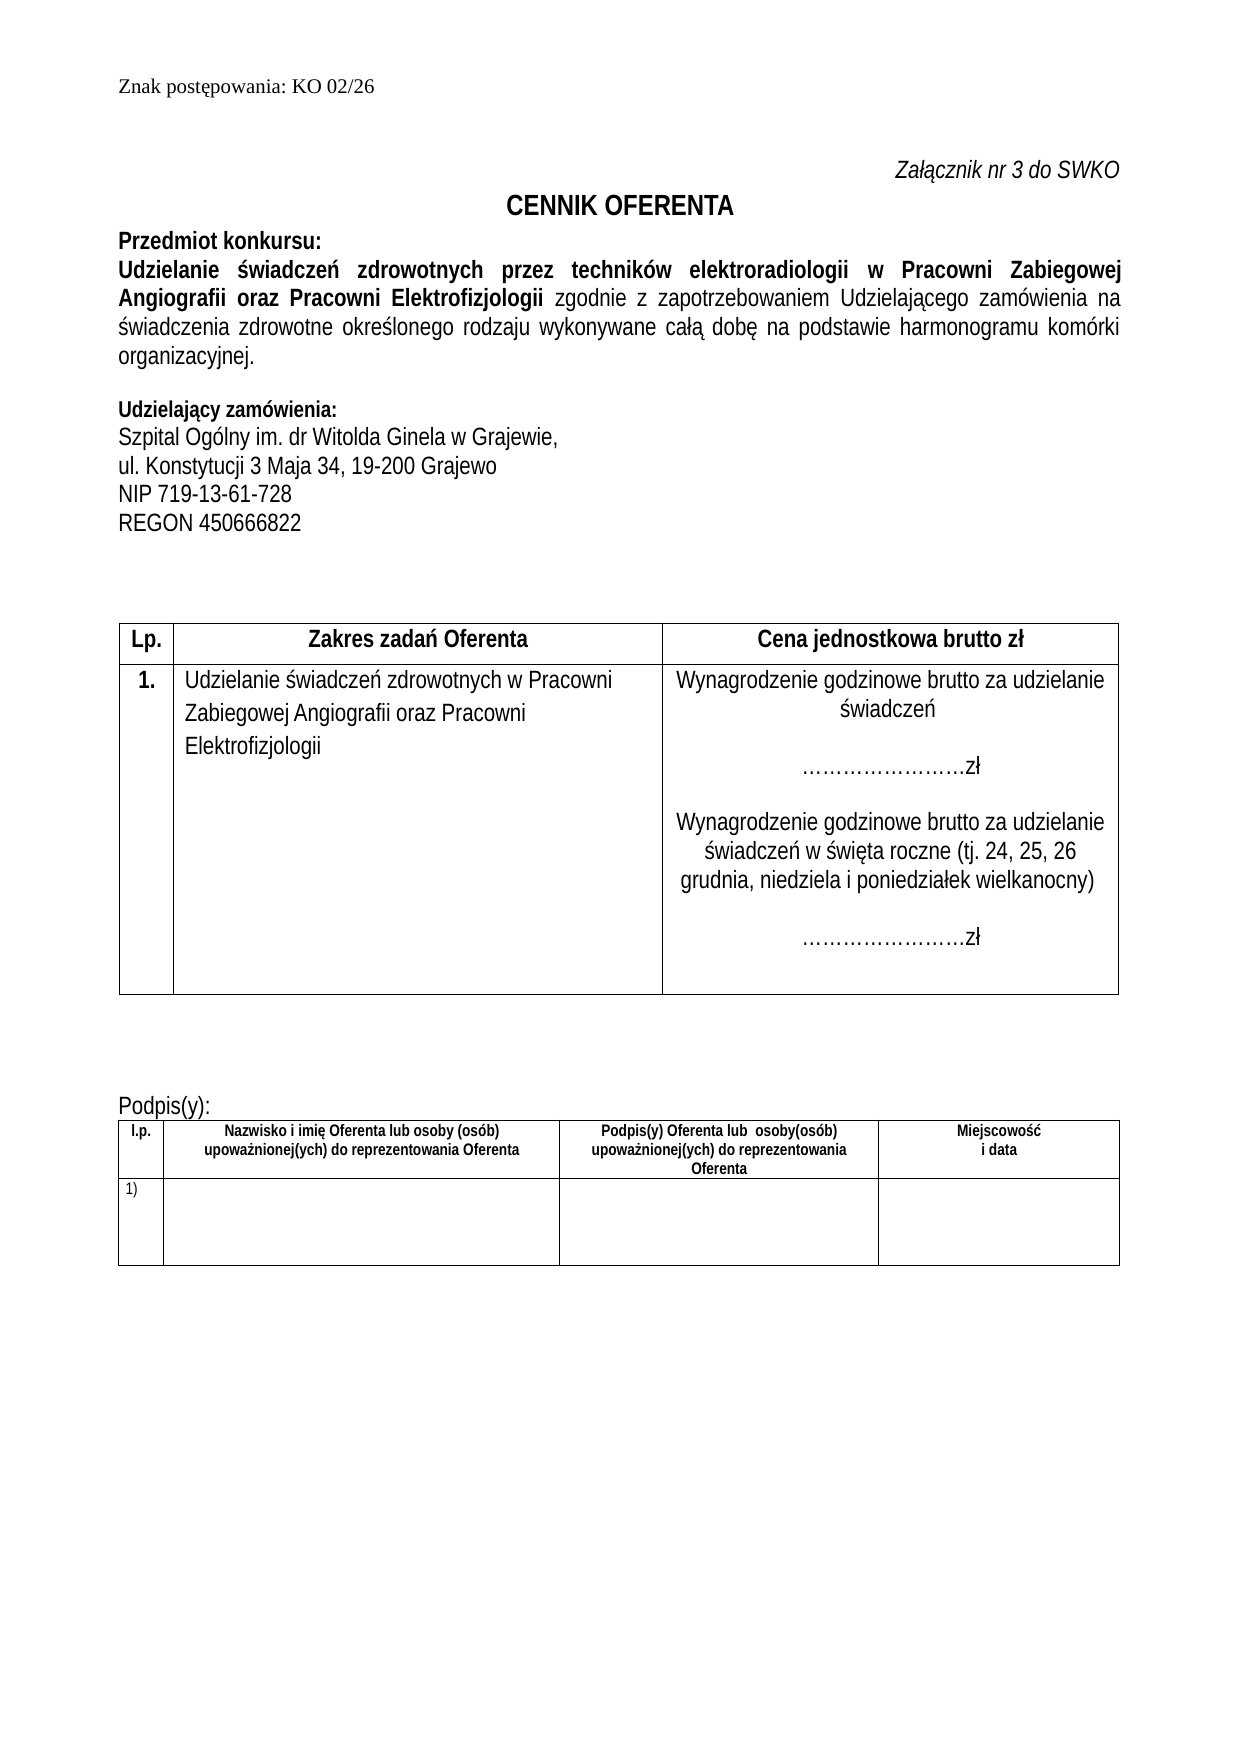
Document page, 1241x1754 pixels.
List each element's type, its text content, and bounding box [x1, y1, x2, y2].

text Szpital Ogólny im. dr Witolda Ginela w Grajewie, [118, 422, 1122, 451]
table_cell [174, 808, 662, 951]
subtitle Przedmiot konkursu: [118, 226, 1122, 255]
table_cell [174, 951, 662, 994]
text CENNIK OFERENTA [118, 188, 1122, 221]
table_cell [663, 951, 1118, 994]
table_cell Wynagrodzenie godzinowe brutto za udzielanie świadczeń w święta roczne (tj. 24, 25, 26 grudnia, niedziela i poniedziałek wielkanocny) ……………………zł [663, 808, 1118, 951]
table_header Cena jednostkowa brutto zł [663, 624, 1118, 664]
table_header Lp. [120, 624, 173, 664]
text Załącznik nr 3 do SWKO [118, 155, 1122, 183]
table_header l.p. [119, 1121, 163, 1178]
text Udzielanie świadczeń zdrowotnych przez techników elektroradiologii w Pracowni Zabiegowej Angiografii oraz Pracowni Elektrofizjologii zgodnie z zapotrzebowaniem Udzielającego zamówienia na świadczenia zdrowotne określonego rodzaju wykonywane całą dobę na podstawie harmonogramu komórki organizacyjnej. [118, 255, 1122, 369]
table_cell 1. [120, 665, 173, 807]
table_cell [879, 1179, 1119, 1265]
table_header Podpis(y) Oferenta lub osoby(osób) upoważnionej(ych) do reprezentowania Oferenta [560, 1121, 878, 1178]
text NIP 719-13-61-728 [118, 479, 1122, 508]
text Udzielający zamówienia: [118, 396, 1122, 422]
table_header Nazwisko i imię Oferenta lub osoby (osób) upoważnionej(ych) do reprezentowania Oferenta [164, 1121, 559, 1178]
table_cell Udzielanie świadczeń zdrowotnych w Pracowni Zabiegowej Angiografii oraz Pracowni Elektrofizjologii [174, 665, 662, 807]
table_cell 1) [119, 1179, 163, 1265]
table_cell [120, 808, 173, 951]
table_cell [164, 1179, 559, 1265]
table_header Zakres zadań Oferenta [174, 624, 662, 664]
text REGON 450666822 [118, 508, 1122, 537]
text Podpis(y): [118, 1091, 1122, 1119]
table_cell Wynagrodzenie godzinowe brutto za udzielanie świadczeń ……………………zł [663, 665, 1118, 807]
table_cell [120, 951, 173, 994]
text ul. Konstytucji 3 Maja 34, 19-200 Grajewo [118, 451, 1122, 479]
table_cell [560, 1179, 878, 1265]
table_header Miejscowość i data [879, 1121, 1119, 1178]
